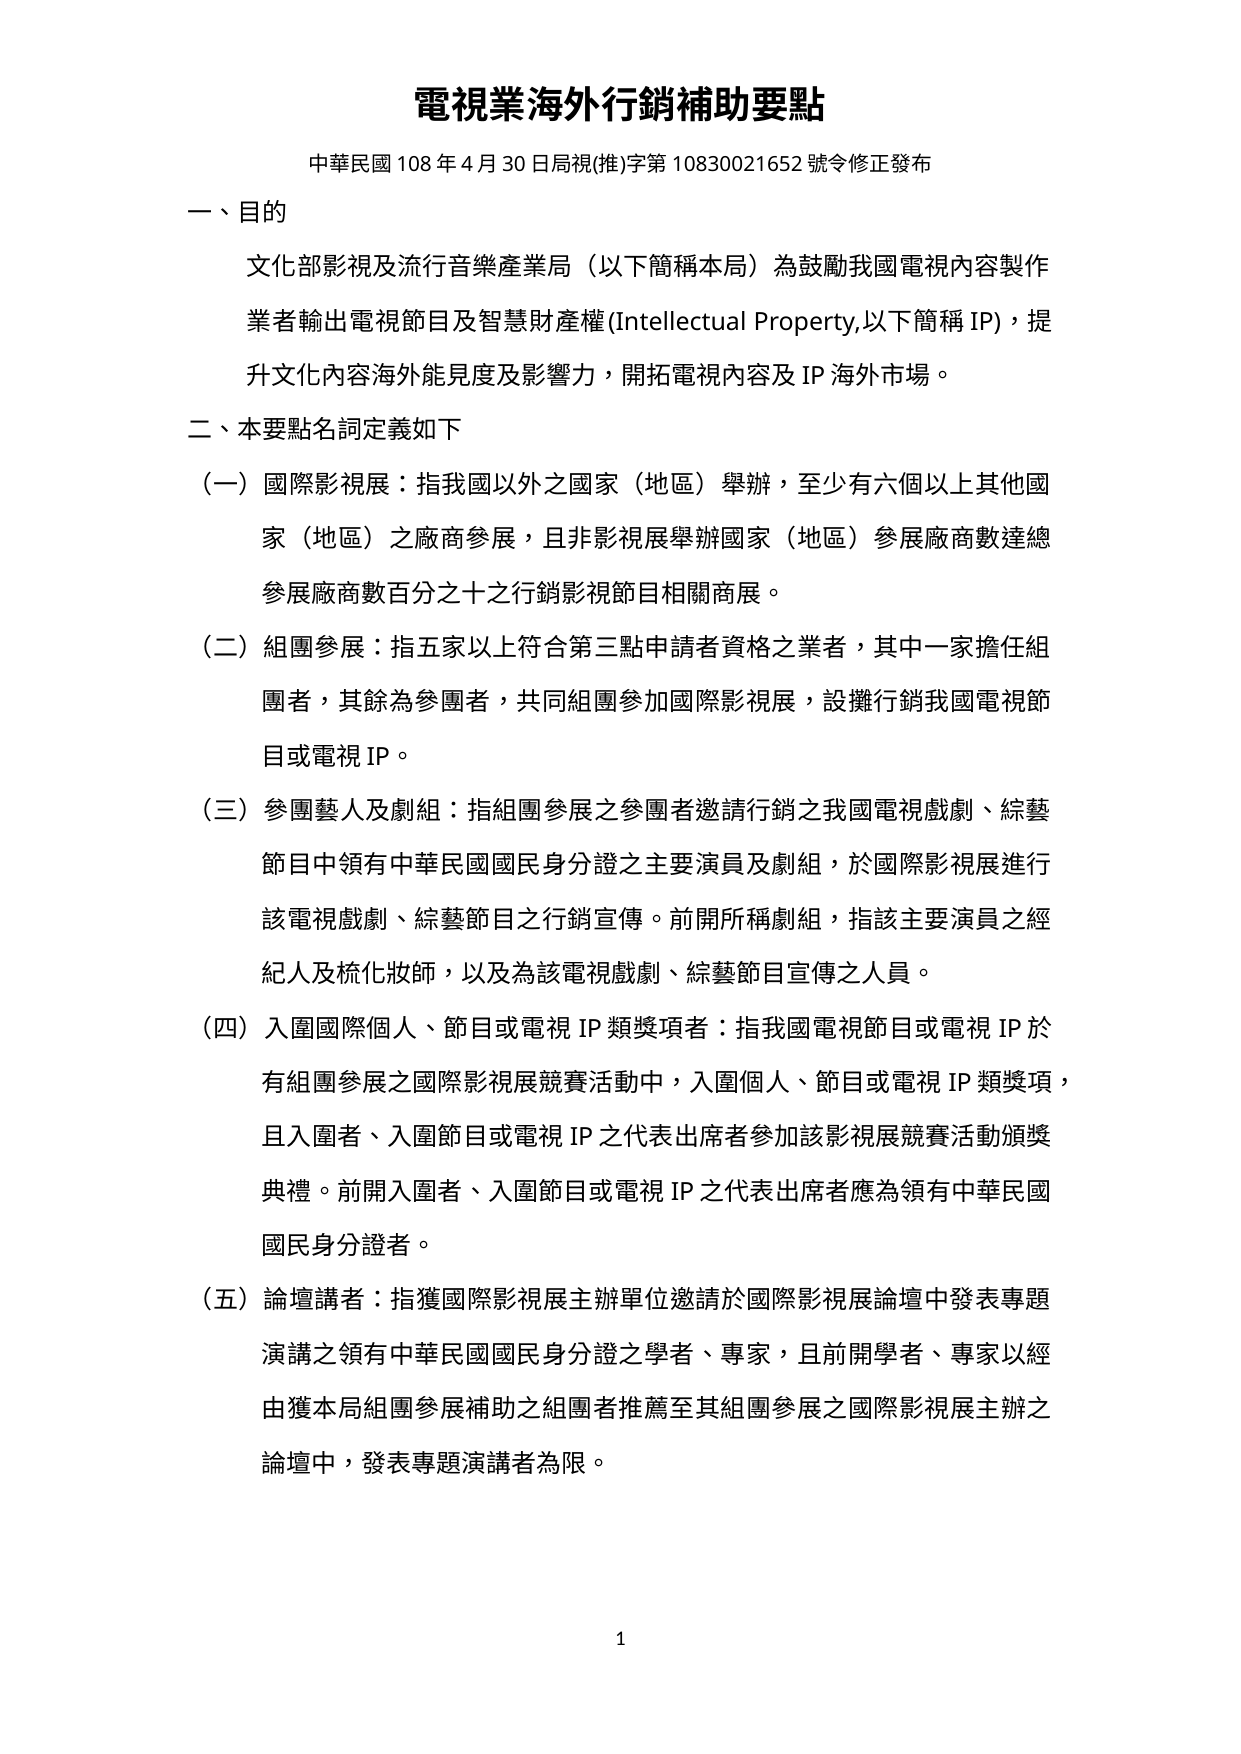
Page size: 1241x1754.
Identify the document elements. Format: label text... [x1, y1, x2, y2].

text （三）參團藝人及劇組：指組團參展之參團者邀請行銷之我國電視戲劇、綜藝節目中領有中華民國國民身分證之主要演員及劇組，於國際影視展進行該電視戲劇、綜藝節目之行銷宣傳。前開所稱劇組，指該主要演員之經紀人及梳化妝師，以及為該電視戲劇、綜藝節目宣傳之人員。 [187, 791, 1053, 990]
text 文化部影視及流行音樂產業局（以下簡稱本局）為鼓勵我國電視內容製作業者輸出電視節目及智慧財產權(Intellectual Property,以下簡稱IP)，提升文化內容海外能見度及影響力，開拓電視內容及IP海外市場。 [247, 247, 1053, 392]
text （一）國際影視展：指我國以外之國家（地區）舉辦，至少有六個以上其他國家（地區）之廠商參展，且非影視展舉辦國家（地區）參展廠商數達總參展廠商數百分之十之行銷影視節目相關商展。 [187, 464, 1053, 609]
text （四）入圍國際個人、節目或電視IP類獎項者：指我國電視節目或電視IP於有組團參展之國際影視展競賽活動中，入圍個人、節目或電視IP類獎項，且入圍者、入圍節目或電視IP之代表出席者參加該影視展競賽活動頒獎典禮。前開入圍者、入圍節目或電視IP之代表出席者應為領有中華民國國民身分證者。 [187, 1008, 1053, 1262]
text 中華民國108年4月30日局視(推)字第10830021652號令修正發布 [187, 147, 1053, 177]
text 電視業海外行銷補助要點 [187, 75, 1053, 129]
text （五）論壇講者：指獲國際影視展主辦單位邀請於國際影視展論壇中發表專題演講之領有中華民國國民身分證之學者、專家，且前開學者、專家以經由獲本局組團參展補助之組團者推薦至其組團參展之國際影視展主辦之論壇中，發表專題演講者為限。 [187, 1280, 1053, 1479]
text 一、目的 [187, 192, 1053, 229]
text （二）組團參展：指五家以上符合第三點申請者資格之業者，其中一家擔任組團者，其餘為參團者，共同組團參加國際影視展，設攤行銷我國電視節目或電視IP。 [187, 627, 1053, 772]
text 二、本要點名詞定義如下 [187, 410, 1053, 446]
